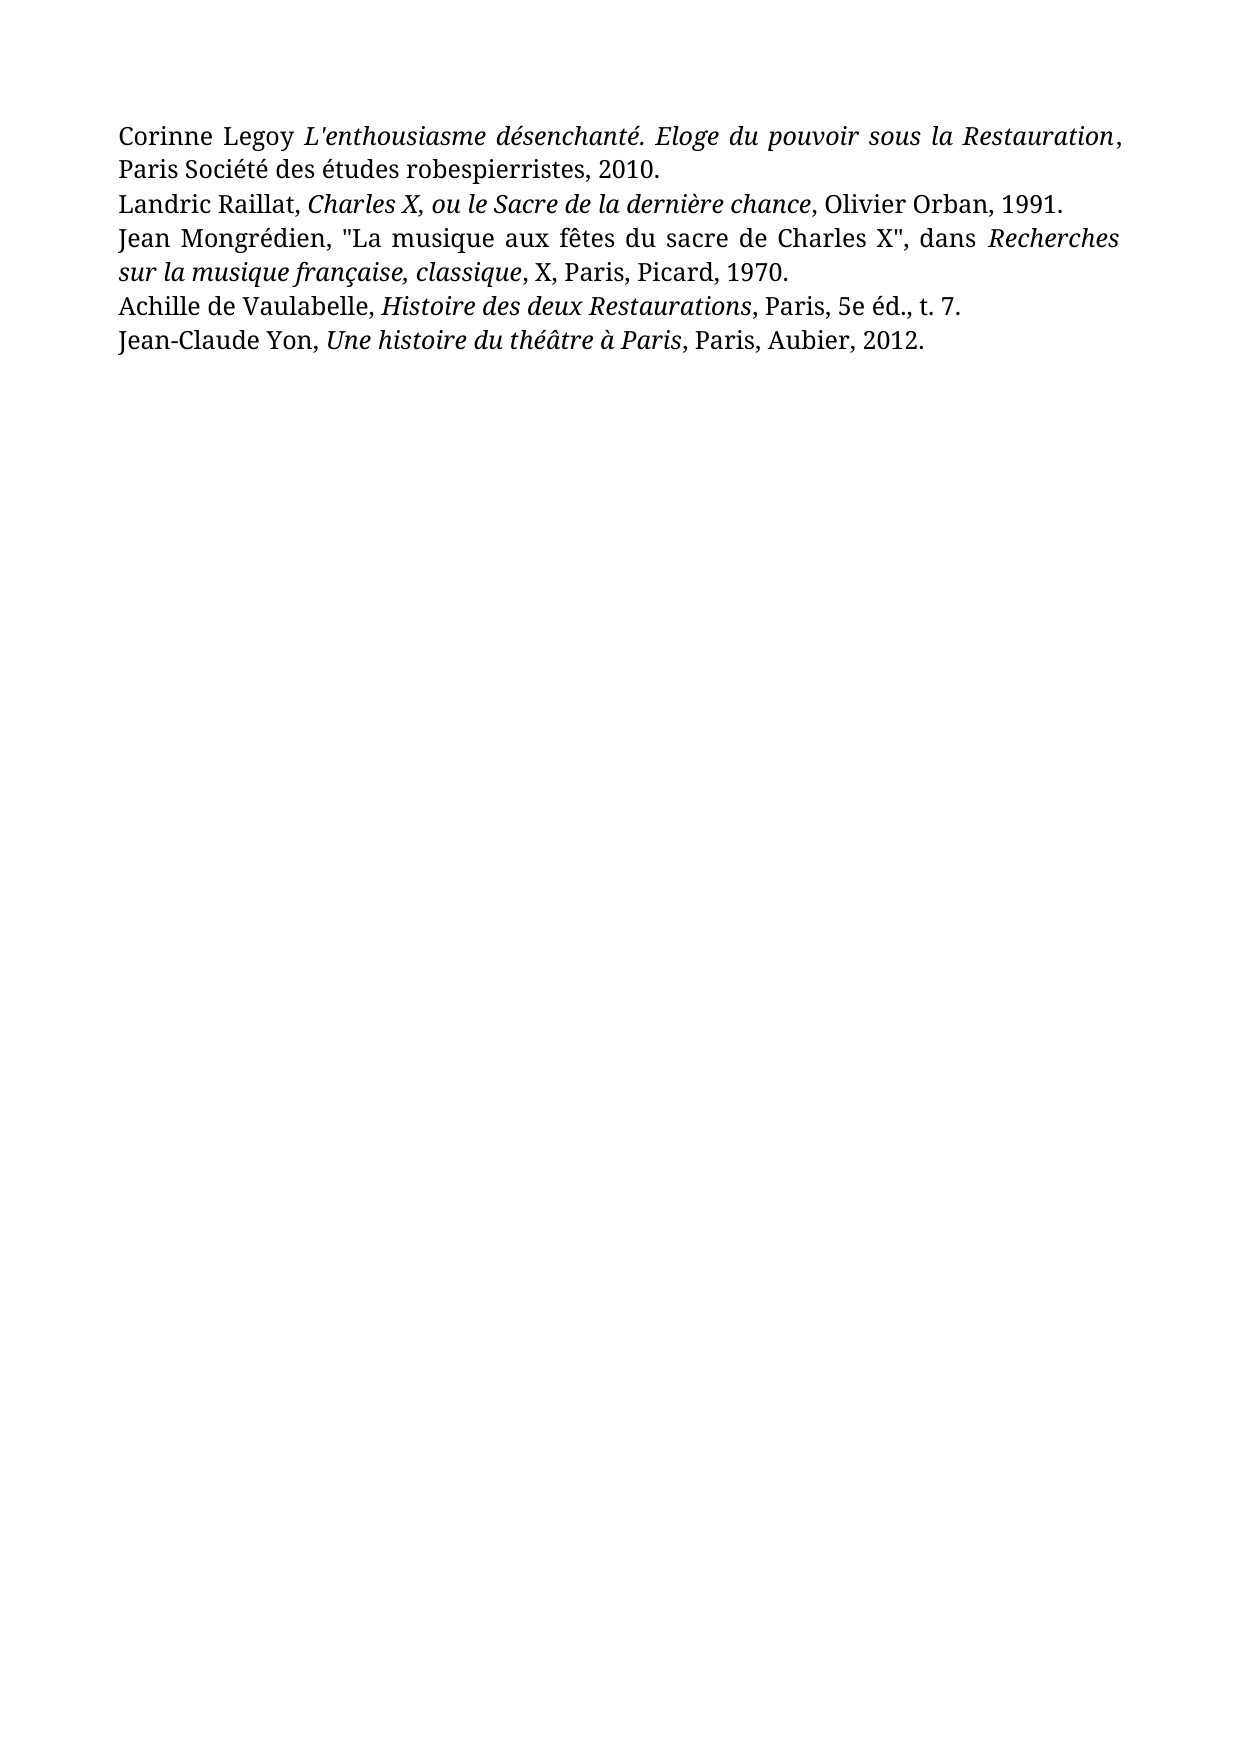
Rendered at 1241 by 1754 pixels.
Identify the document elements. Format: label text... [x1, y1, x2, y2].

text Landric Raillat, Charles X, ou le Sacre de la dernière chance, Olivier Orban, 1991. [118, 186, 1122, 220]
text Achille de Vaulabelle, Histoire des deux Restaurations, Paris, 5e éd., t. 7. [118, 288, 1122, 322]
text Jean-Claude Yon, Une histoire du théâtre à Paris, Paris, Aubier, 2012. [118, 322, 1122, 357]
text Jean Mongrédien, "La musique aux fêtes du sacre de Charles X", dans Recherches sur la musique française, classique, X, Paris, Picard, 1970. [118, 220, 1122, 288]
text Corinne Legoy L'enthousiasme désenchanté. Eloge du pouvoir sous la Restauration, Paris Société des études robespierristes, 2010. [118, 118, 1122, 186]
